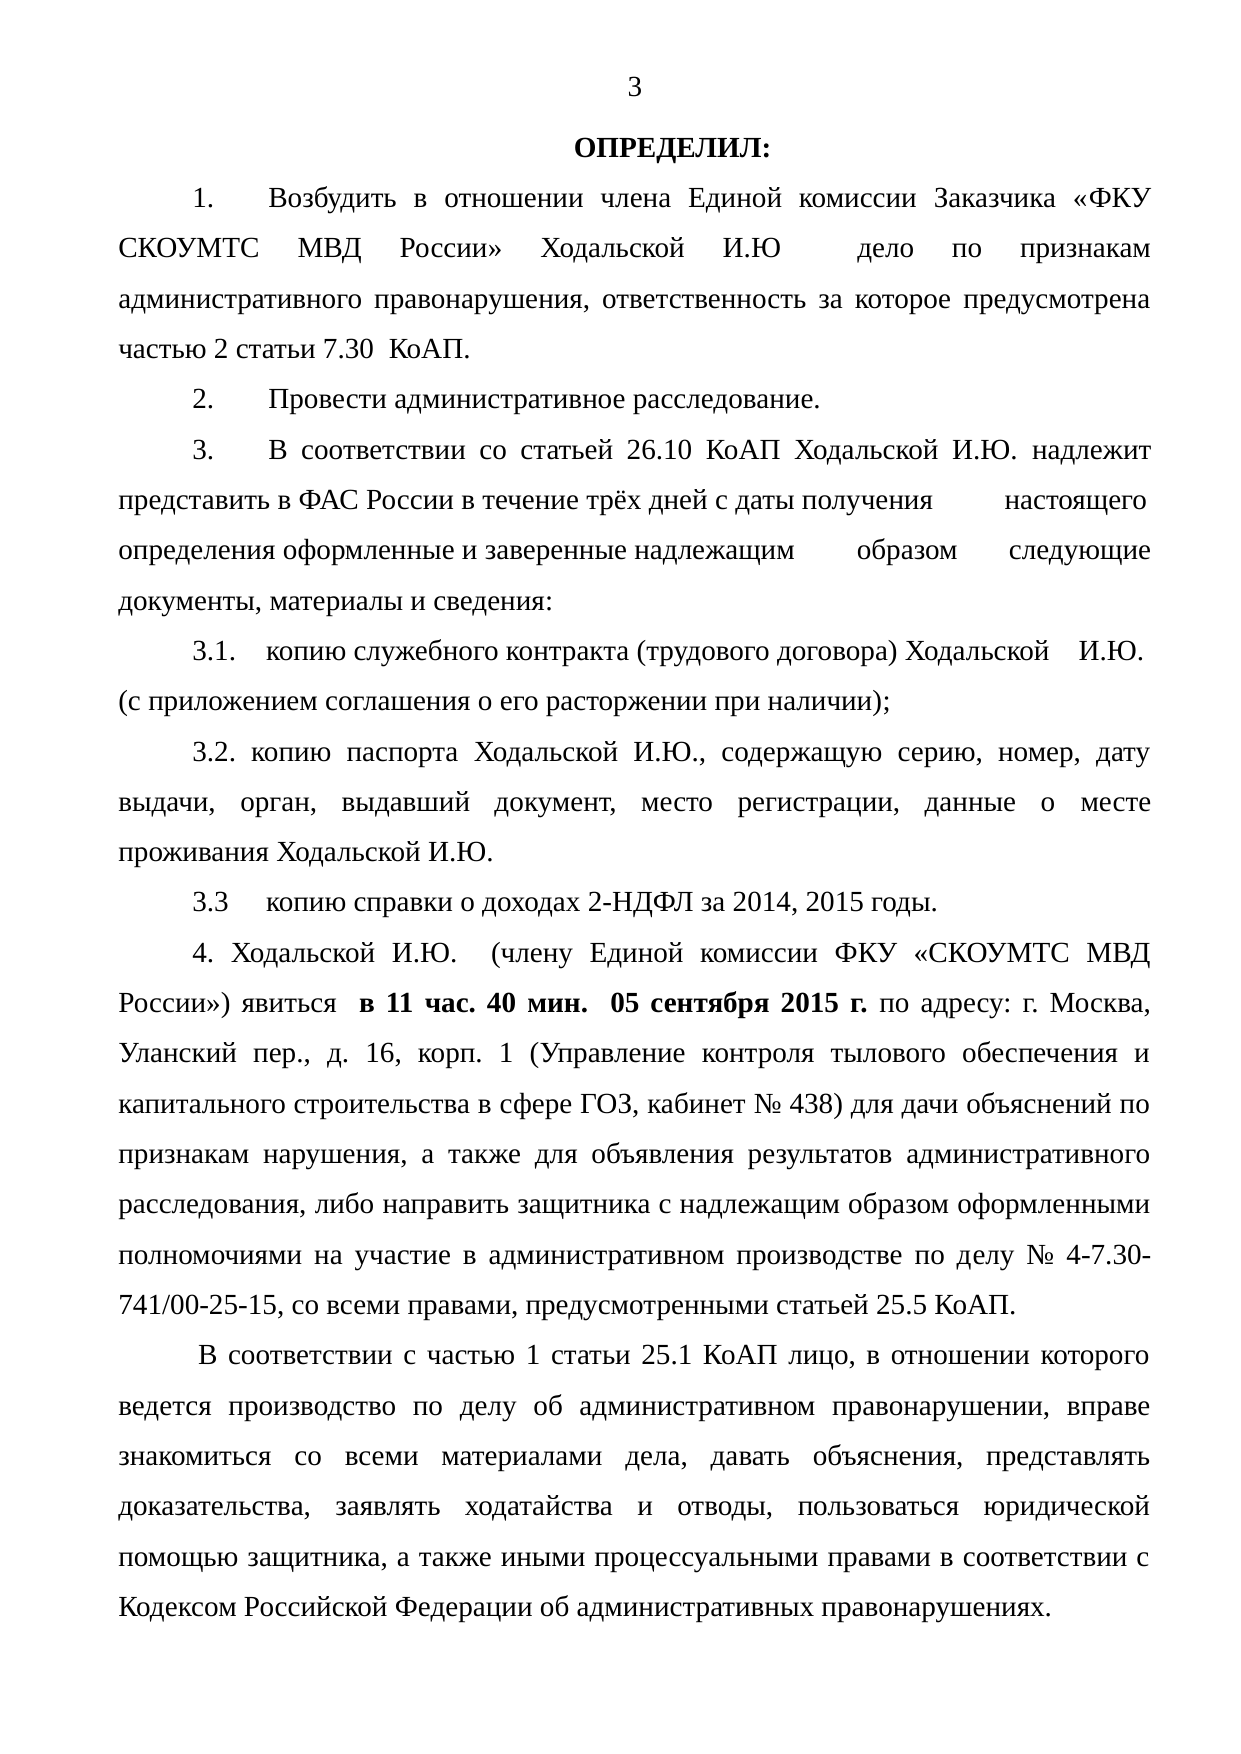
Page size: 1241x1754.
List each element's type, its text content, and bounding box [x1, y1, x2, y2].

list 3.2. копию паспорта Ходальской И.Ю., содержащую серию, номер, дату выдачи, орган, выдавший документ, место регистрации, данные о месте проживания Ходальской И.Ю. [118, 734, 1151, 868]
list копию справки о доходах 2-НДФЛ за 2014, 2015 годы. [118, 884, 1151, 918]
list Провести административное расследование. [118, 381, 1151, 415]
text 4. Ходальской И.Ю. (члену Единой комиссии ФКУ «СКОУМТС МВД России») явиться в 11 час. 40 мин. 05 сентября 2015 г. по адресу: г. Москва, Уланский пер., д. 16, корп. 1 (Управление контроля тылового обеспечения и капитального строительства в сфере ГОЗ, кабинет № 438) для дачи объяснений по признакам нарушения, а также для объявления результатов административного расследования, либо направить защитника с надлежащим образом оформленными полномочиями на участие в административном производстве по делу № 4-7.30-741/00-25-15, со всеми правами, предусмотренными статьей 25.5 КоАП. [118, 935, 1151, 1321]
text В соответствии с частью 1 статьи 25.1 КоАП лицо, в отношении которого ведется производство по делу об административном правонарушении, вправе знакомиться со всеми материалами дела, давать объяснения, представлять доказательства, заявлять ходатайства и отводы, пользоваться юридической помощью защитника, а также иными процессуальными правами в соответствии с Кодексом Российской Федерации об административных правонарушениях. [118, 1337, 1151, 1622]
list 3.1. копию служебного контракта (трудового договора) Ходальской И.Ю. (с приложением соглашения о его расторжении при наличии); [118, 633, 1151, 717]
list Возбудить в отношении члена Единой комиссии Заказчика «ФКУ СКОУМТС МВД России» Ходальской И.Ю дело по признакам административного правонарушения, ответственность за которое предусмотрена частью 2 статьи 7.30 КоАП. [118, 180, 1151, 365]
list В соответствии со статьей 26.10 КоАП Ходальской И.Ю. надлежит представить в ФАС России в течение трёх дней с даты получения настоящего определения оформленные и заверенные надлежащим образом следующие документы, материалы и сведения: [118, 432, 1151, 616]
text ОПРЕДЕЛИЛ: [118, 130, 1151, 163]
